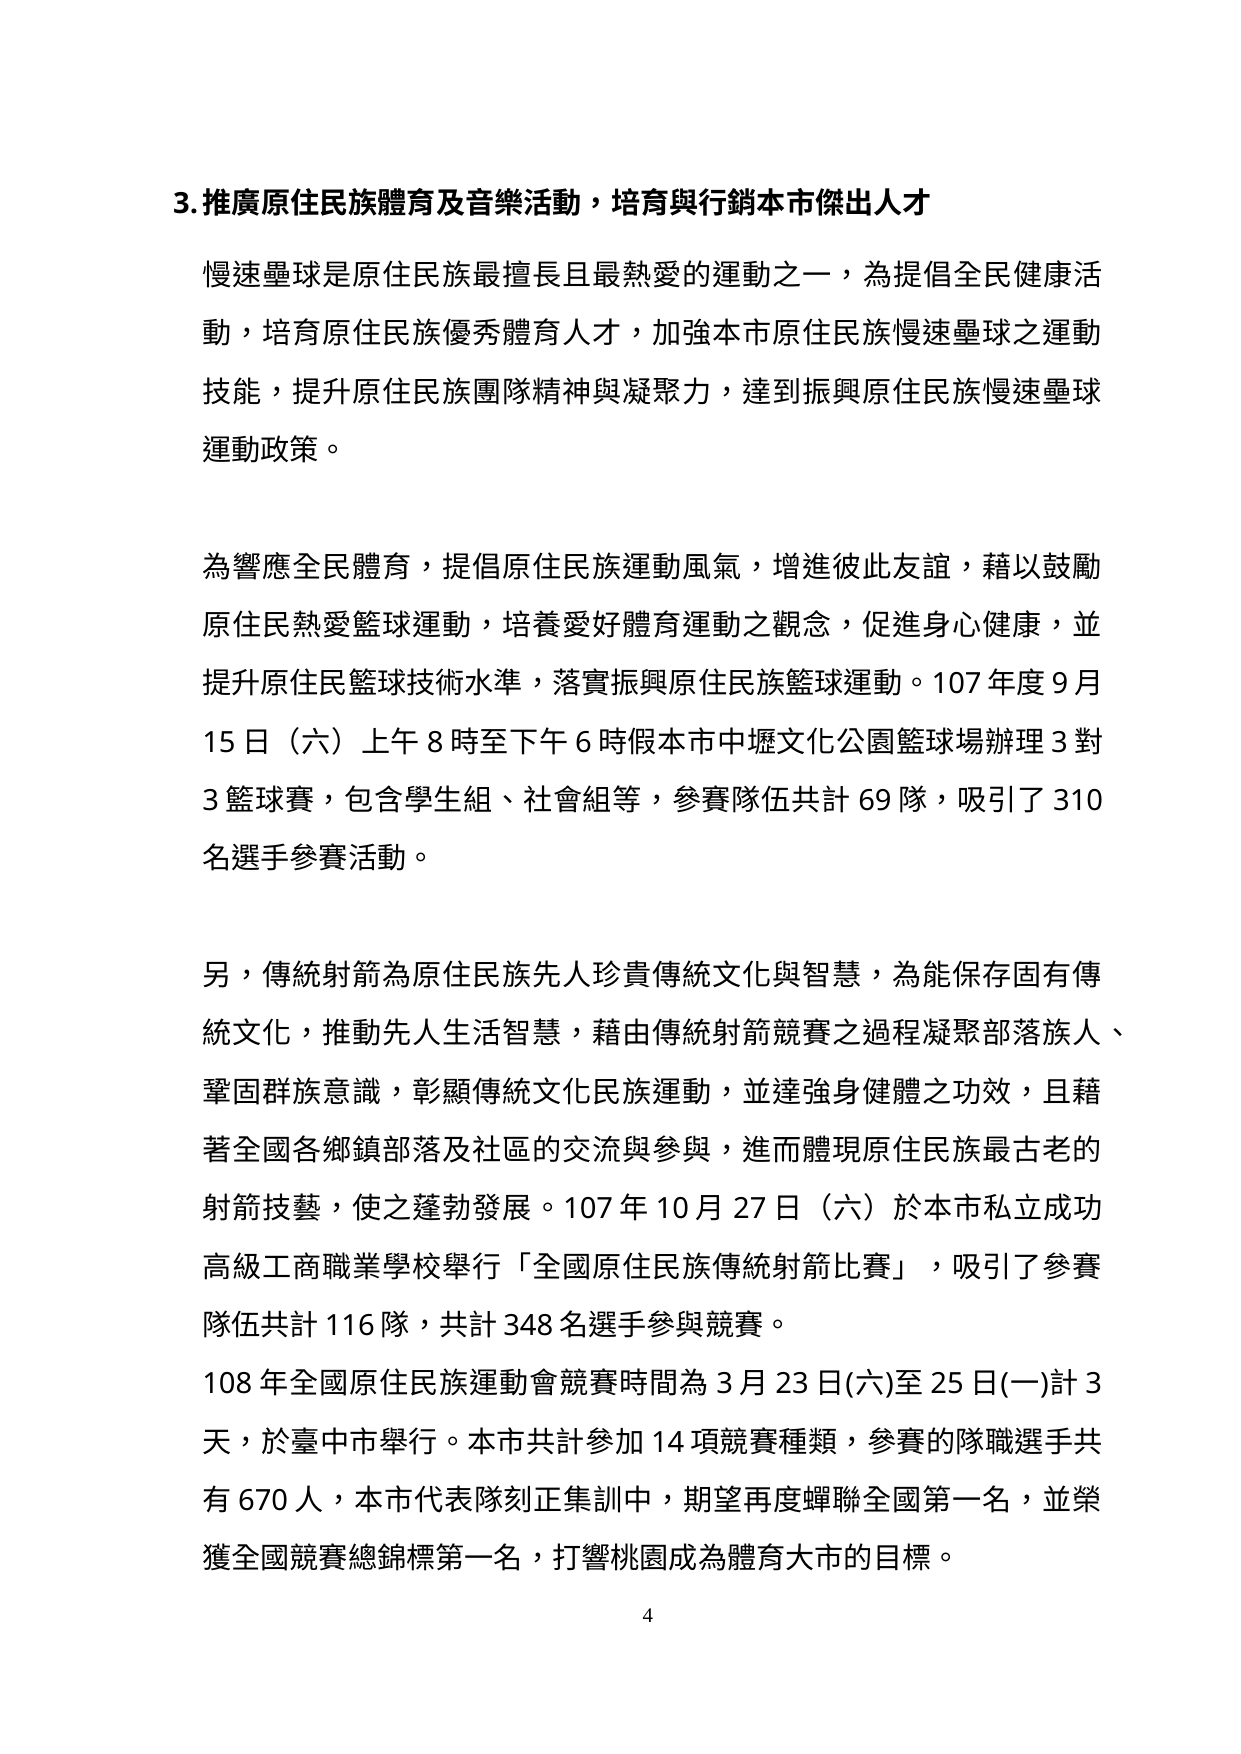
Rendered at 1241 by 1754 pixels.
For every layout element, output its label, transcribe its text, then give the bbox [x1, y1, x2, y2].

text 為響應全民體育，提倡原住民族運動風氣，增進彼此友誼，藉以鼓勵原住民熱愛籃球運動，培養愛好體育運動之觀念，促進身心健康，並提升原住民籃球技術水準，落實振興原住民族籃球運動。107年度9月15日（六）上午8時至下午6時假本市中壢文化公園籃球場辦理3對3籃球賽，包含學生組、社會組等，參賽隊伍共計69隊，吸引了310名選手參賽活動。 [202, 530, 1103, 880]
text 另，傳統射箭為原住民族先人珍貴傳統文化與智慧，為能保存固有傳統文化，推動先人生活智慧，藉由傳統射箭競賽之過程凝聚部落族人、鞏固群族意識，彰顯傳統文化民族運動，並達強身健體之功效，且藉著全國各鄉鎮部落及社區的交流與參與，進而體現原住民族最古老的射箭技藝，使之蓬勃發展。107年10月 27日（六）於本市私立成功高級工商職業學校舉行「全國原住民族傳統射箭比賽」，吸引了參賽隊伍共計116隊，共計348名選手參與競賽。 108年全國原住民族運動會競賽時間為3月23日(六)至25日(一)計3天，於臺中市舉行。本市共計參加14項競賽種類，參賽的隊職選手共有670人，本市代表隊刻正集訓中，期望再度蟬聯全國第一名，並榮獲全國競賽總錦標第一名，打響桃園成為體育大市的目標。 [202, 939, 1103, 1580]
list 推廣原住民族體育及音樂活動，培育與行銷本市傑出人才 [173, 164, 1103, 239]
text 慢速壘球是原住民族最擅長且最熱愛的運動之一，為提倡全民健康活動，培育原住民族優秀體育人才，加強本市原住民族慢速壘球之運動技能，提升原住民族團隊精神與凝聚力，達到振興原住民族慢速壘球運動政策。 [202, 239, 1103, 472]
